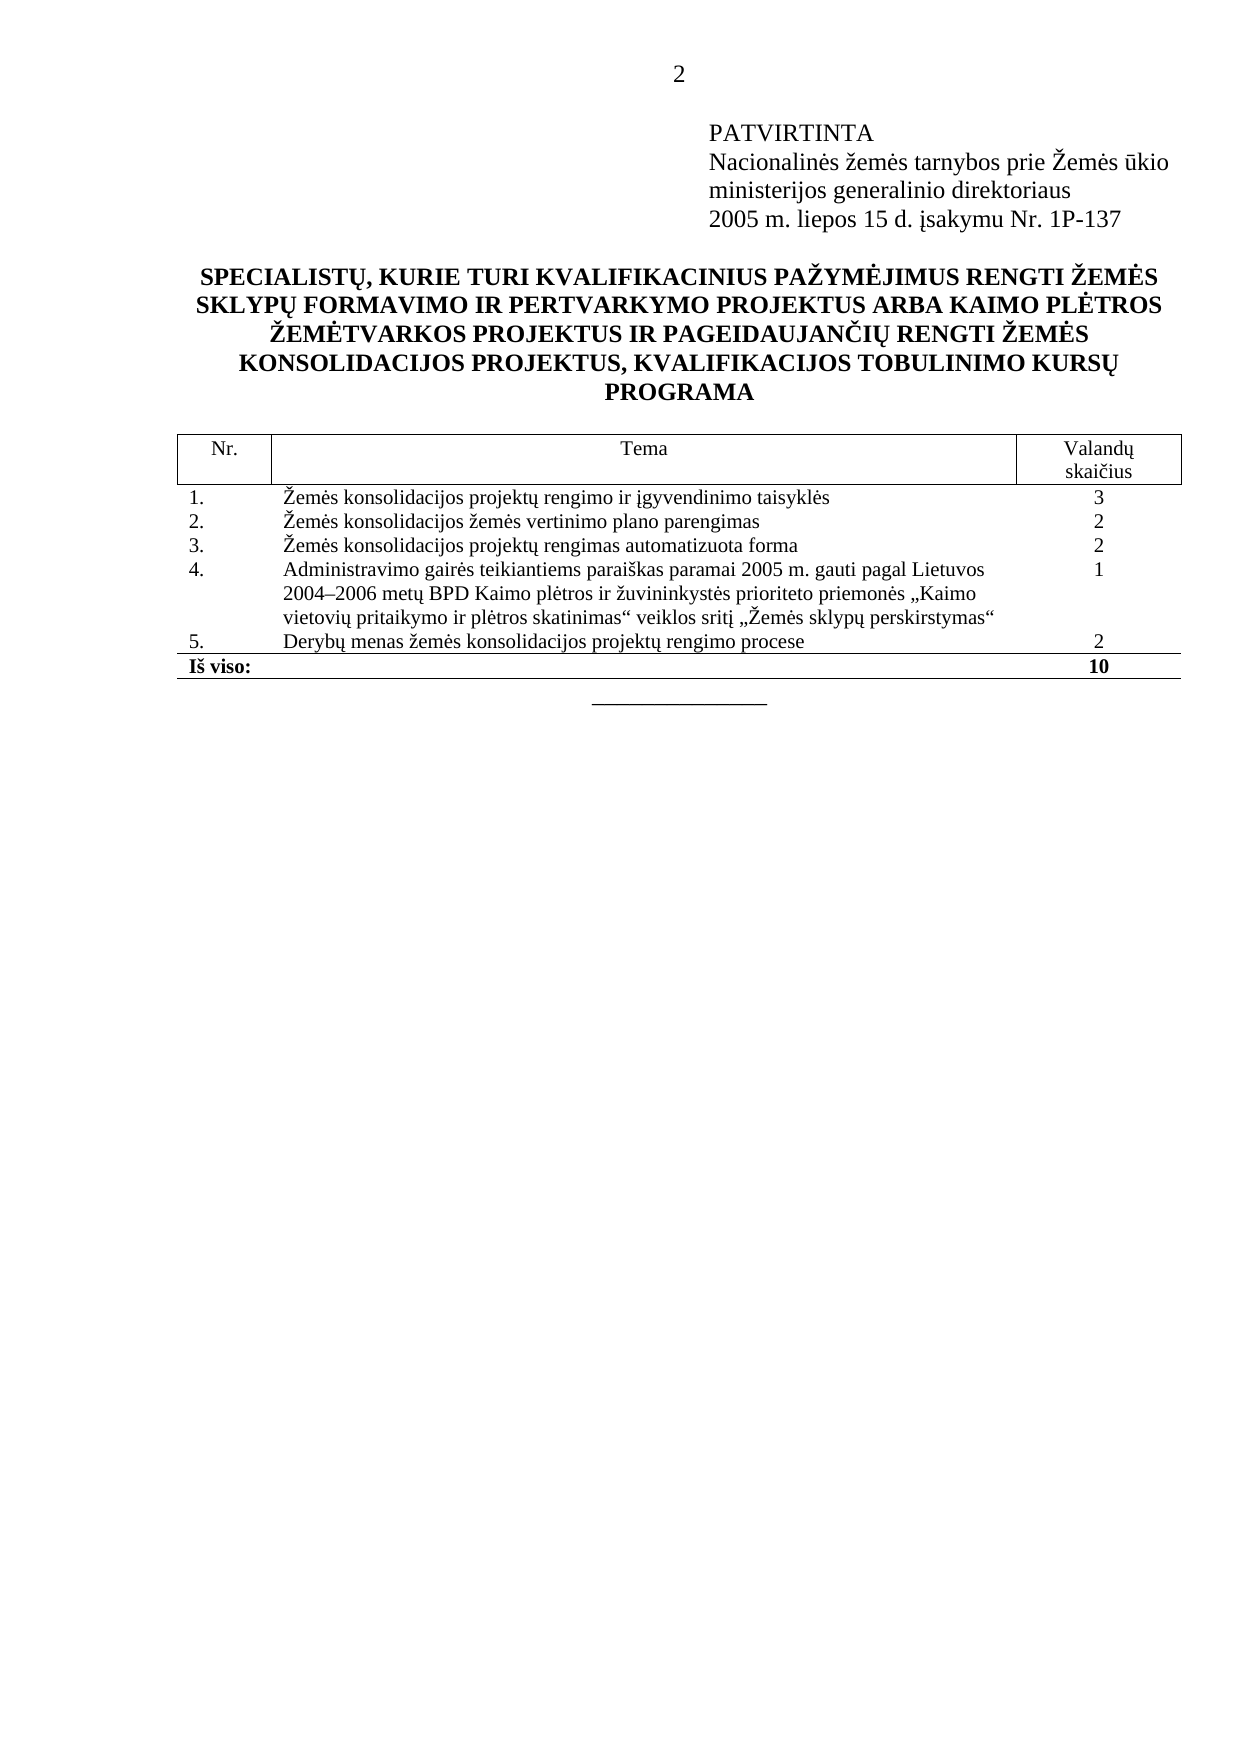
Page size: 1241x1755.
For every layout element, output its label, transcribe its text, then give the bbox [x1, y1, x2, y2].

table_cell Žemės konsolidacijos žemės vertinimo plano parengimas [272, 509, 1016, 533]
table_cell 3 [1016, 485, 1181, 509]
table_cell 2. [177, 509, 272, 533]
table_cell 10 [1016, 654, 1181, 678]
table_cell 2 [1016, 533, 1181, 557]
table_cell 2 [1016, 629, 1181, 653]
table_cell Iš viso: [177, 654, 272, 678]
table_cell Žemės konsolidacijos projektų rengimas automatizuota forma [272, 533, 1016, 557]
text ministerijos generalinio direktoriaus [177, 176, 1181, 204]
table_cell 4. [177, 557, 272, 629]
text 2005 m. liepos 15 d. įsakymu Nr. 1P-137 [177, 204, 1181, 233]
table_cell 3. [177, 533, 272, 557]
table_cell [272, 654, 1016, 678]
table_cell 5. [177, 629, 272, 653]
text SPECIALISTŲ, KURIE TURI KVALIFIKACINIUS PAŽYMĖJIMUS RENGTI ŽEMĖS SKLYPŲ FORMAVIMO IR PERTVARKYMO PROJEKTUS ARBA KAIMO PLĖTROS ŽEMĖTVARKOS PROJEKTUS IR PAGEIDAUJANČIŲ RENGTI ŽEMĖS KONSOLIDACIJOS PROJEKTUS, KVALIFIKACIJOS TOBULINIMO KURSŲ PROGRAMA [177, 262, 1181, 406]
table_header Tema [272, 435, 1016, 483]
table_cell 1. [177, 485, 272, 509]
table_header Nr. [178, 435, 271, 483]
table_cell Derybų menas žemės konsolidacijos projektų rengimo procese [272, 629, 1016, 653]
text PATVIRTINTA [177, 118, 1181, 147]
table_cell Administravimo gairės teikiantiems paraiškas paramai 2005 m. gauti pagal Lietuvos 2004–2006 metų BPD Kaimo plėtros ir žuvininkystės prioriteto priemonės „Kaimo vietovių pritaikymo ir plėtros skatinimas“ veiklos sritį „Žemės sklypų perskirstymas“ [272, 557, 1016, 629]
table_cell 1 [1016, 557, 1181, 629]
table_header Valandų skaičius [1017, 435, 1181, 483]
table_cell Žemės konsolidacijos projektų rengimo ir įgyvendinimo taisyklės [272, 485, 1016, 509]
text ______________ [177, 679, 1181, 708]
table_cell 2 [1016, 509, 1181, 533]
text Nacionalinės žemės tarnybos prie Žemės ūkio [177, 147, 1181, 176]
